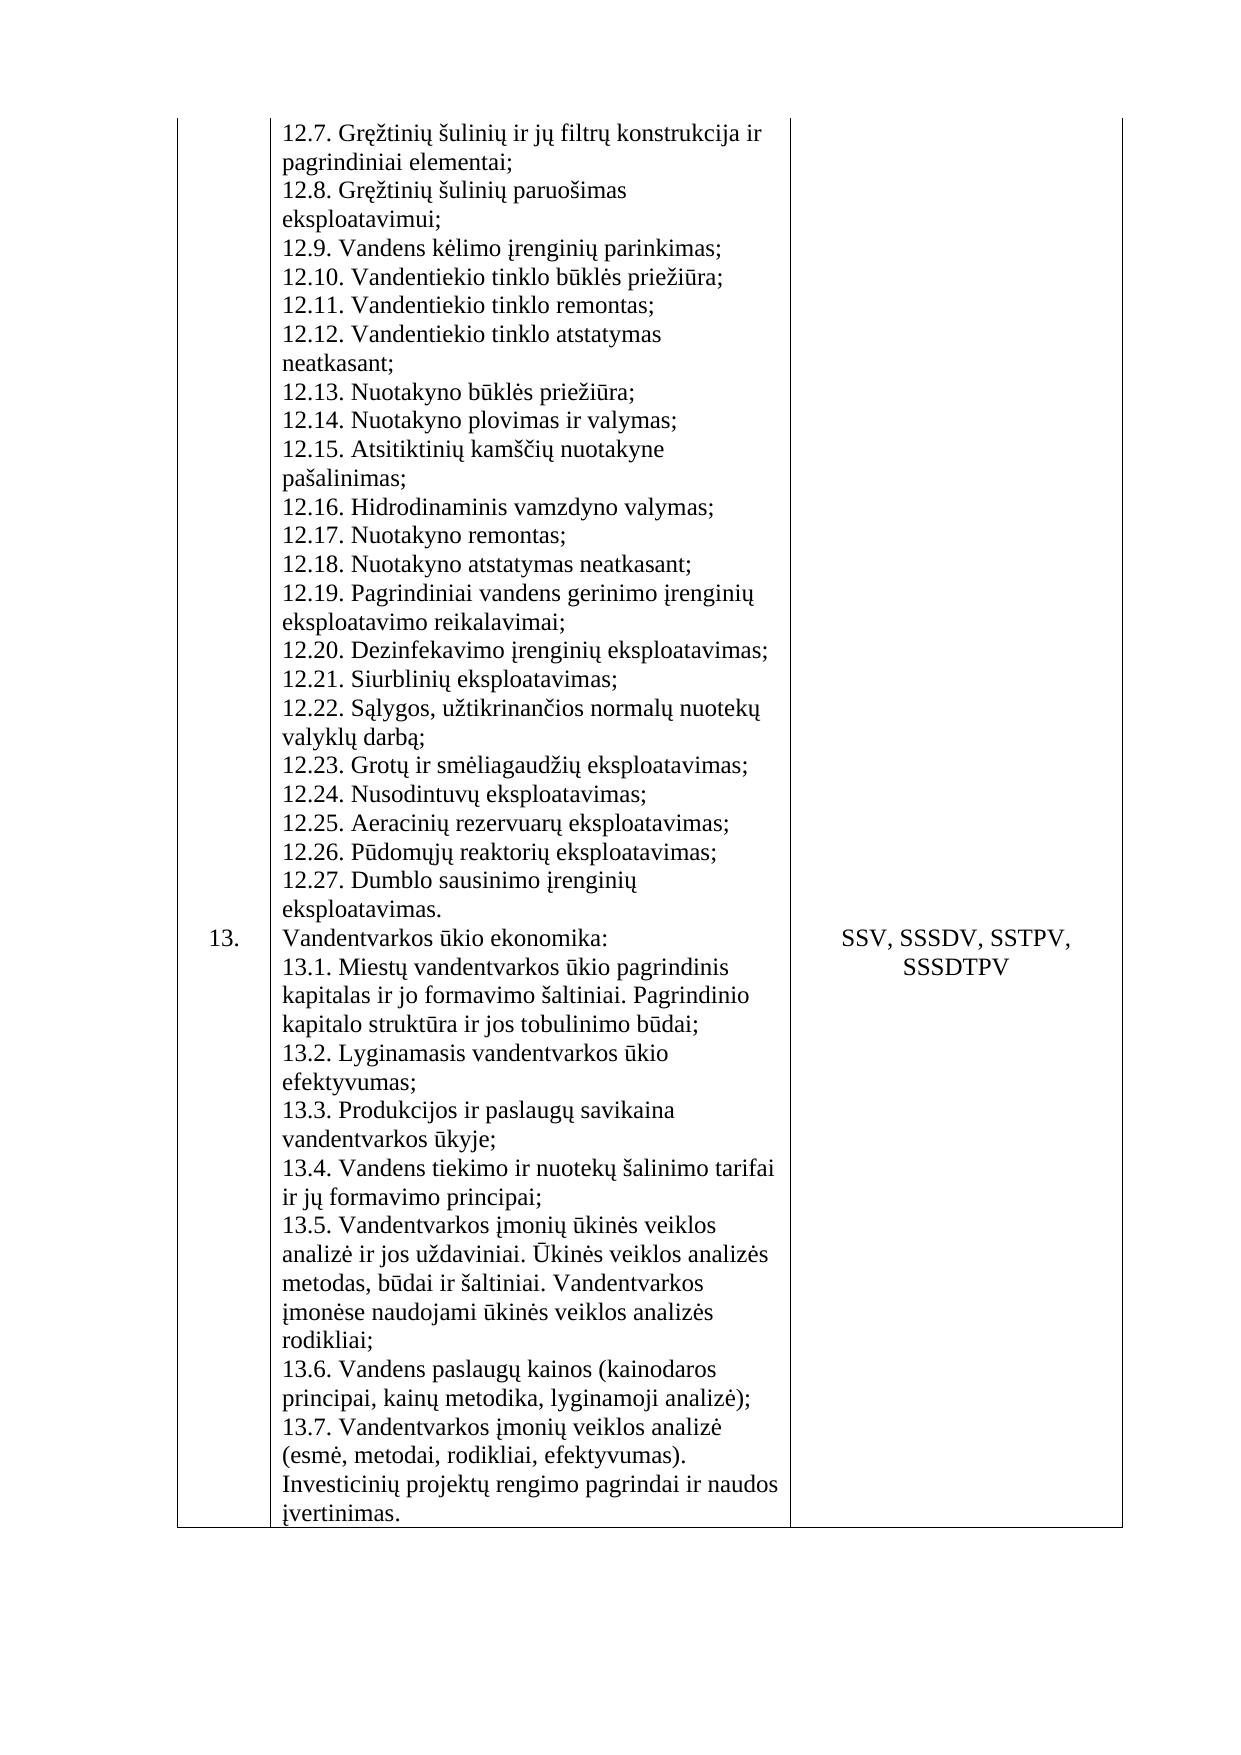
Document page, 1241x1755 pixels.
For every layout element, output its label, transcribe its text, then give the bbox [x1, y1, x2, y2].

table_cell Vandentvarkos ūkio ekonomika: 13.1. Miestų vandentvarkos ūkio pagrindinis kapitalas ir jo formavimo šaltiniai. Pagrindinio kapitalo struktūra ir jos tobulinimo būdai; 13.2. Lyginamasis vandentvarkos ūkio efektyvumas; 13.3. Produkcijos ir paslaugų savikaina vandentvarkos ūkyje; 13.4. Vandens tiekimo ir nuotekų šalinimo tarifai ir jų formavimo principai; 13.5. Vandentvarkos įmonių ūkinės veiklos analizė ir jos uždaviniai. Ūkinės veiklos analizės metodas, būdai ir šaltiniai. Vandentvarkos įmonėse naudojami ūkinės veiklos analizės rodikliai; 13.6. Vandens paslaugų kainos (kainodaros principai, kainų metodika, lyginamoji analizė); 13.7. Vandentvarkos įmonių veiklos analizė (esmė, metodai, rodikliai, efektyvumas). Investicinių projektų rengimo pagrindai ir naudos įvertinimas. [271, 923, 790, 1527]
table_cell SSV, SSSDV, SSTPV, SSSDTPV [791, 923, 1122, 1527]
table_cell [178, 118, 270, 923]
table_cell 13. [178, 923, 270, 1527]
table_cell [791, 118, 1122, 923]
table_cell 12.7. Gręžtinių šulinių ir jų filtrų konstrukcija ir pagrindiniai elementai; 12.8. Gręžtinių šulinių paruošimas eksploatavimui; 12.9. Vandens kėlimo įrenginių parinkimas; 12.10. Vandentiekio tinklo būklės priežiūra; 12.11. Vandentiekio tinklo remontas; 12.12. Vandentiekio tinklo atstatymas neatkasant; 12.13. Nuotakyno būklės priežiūra; 12.14. Nuotakyno plovimas ir valymas; 12.15. Atsitiktinių kamščių nuotakyne pašalinimas; 12.16. Hidrodinaminis vamzdyno valymas; 12.17. Nuotakyno remontas; 12.18. Nuotakyno atstatymas neatkasant; 12.19. Pagrindiniai vandens gerinimo įrenginių eksploatavimo reikalavimai; 12.20. Dezinfekavimo įrenginių eksploatavimas; 12.21. Siurblinių eksploatavimas; 12.22. Sąlygos, užtikrinančios normalų nuotekų valyklų darbą; 12.23. Grotų ir smėliagaudžių eksploatavimas; 12.24. Nusodintuvų eksploatavimas; 12.25. Aeracinių rezervuarų eksploatavimas; 12.26. Pūdomųjų reaktorių eksploatavimas; 12.27. Dumblo sausinimo įrenginių eksploatavimas. [271, 118, 790, 923]
